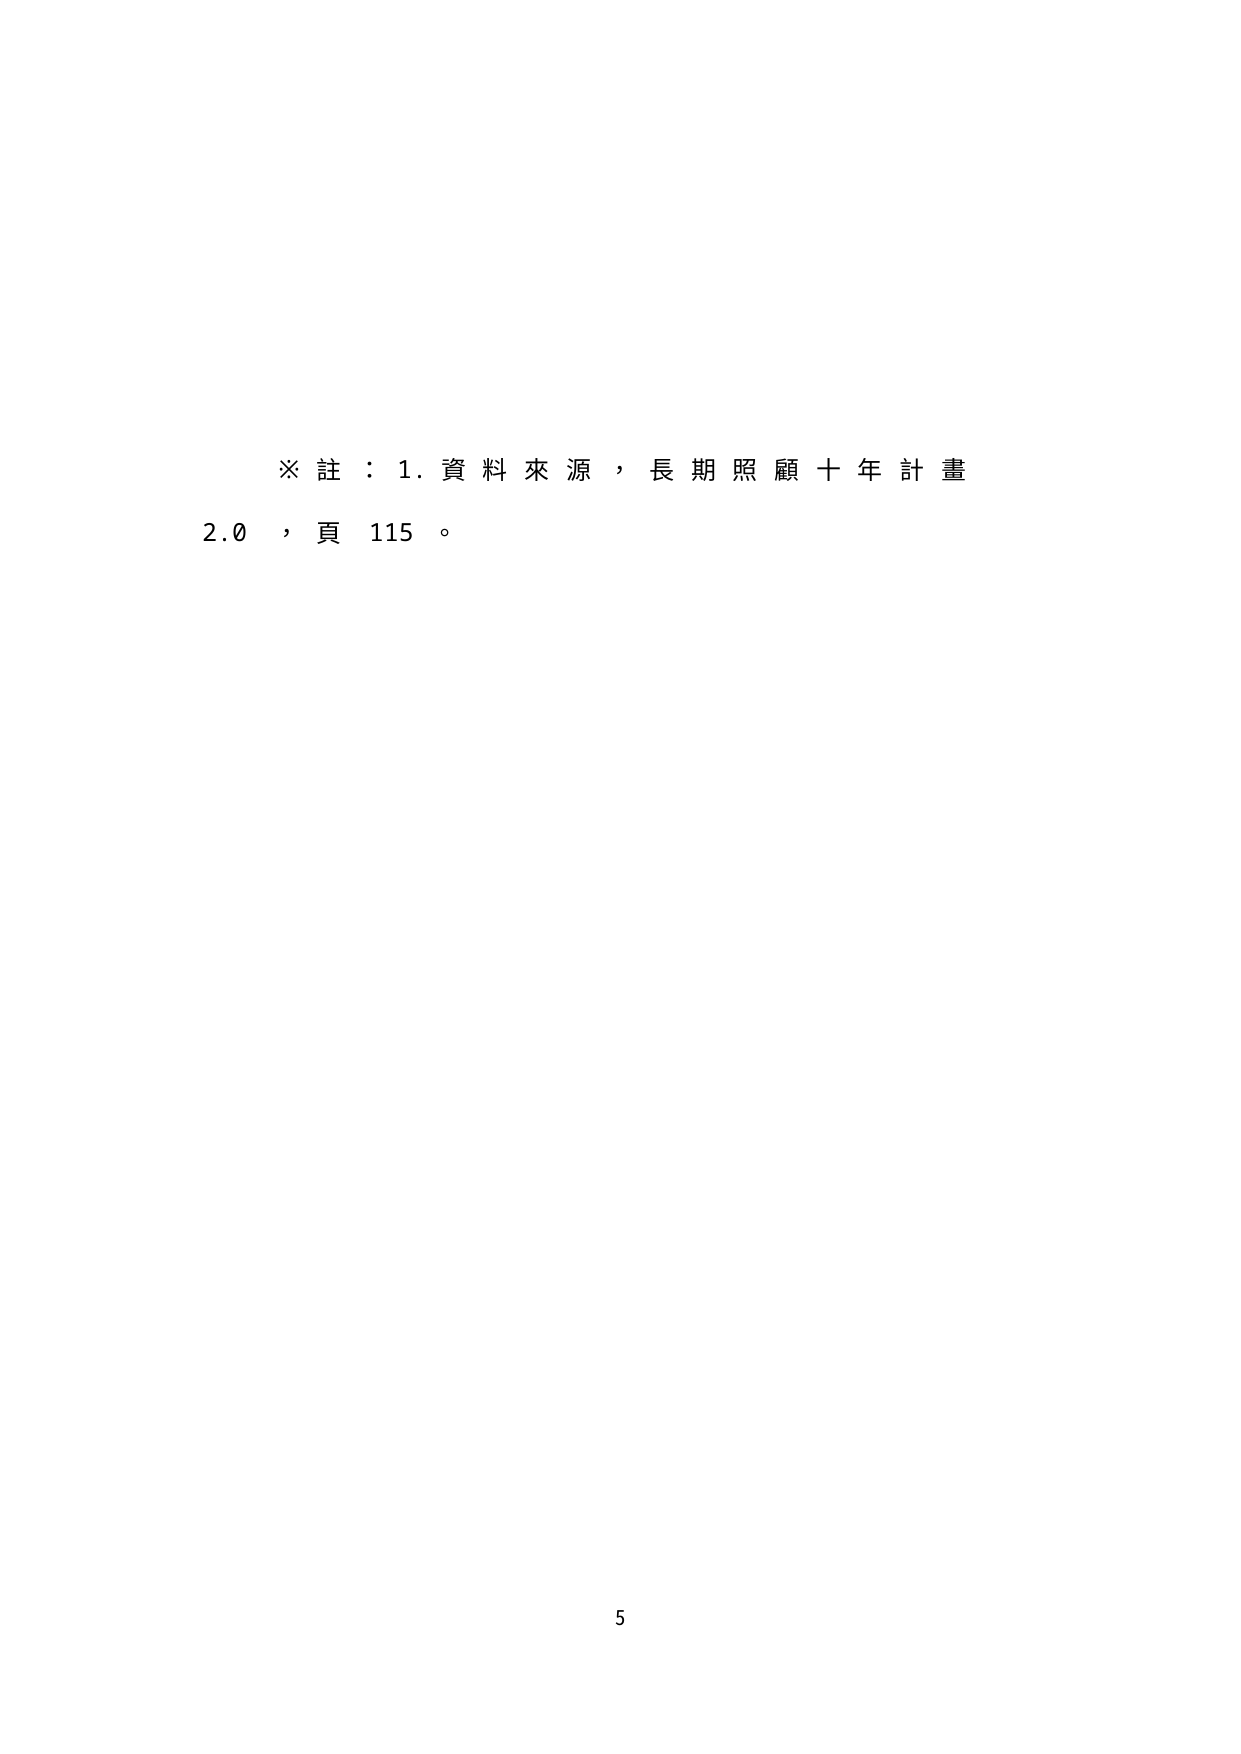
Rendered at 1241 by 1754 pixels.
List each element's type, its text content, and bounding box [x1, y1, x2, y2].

text ※註：1.資料來源，長期照顧十年計畫2.0，頁115。 [183, 427, 1058, 552]
